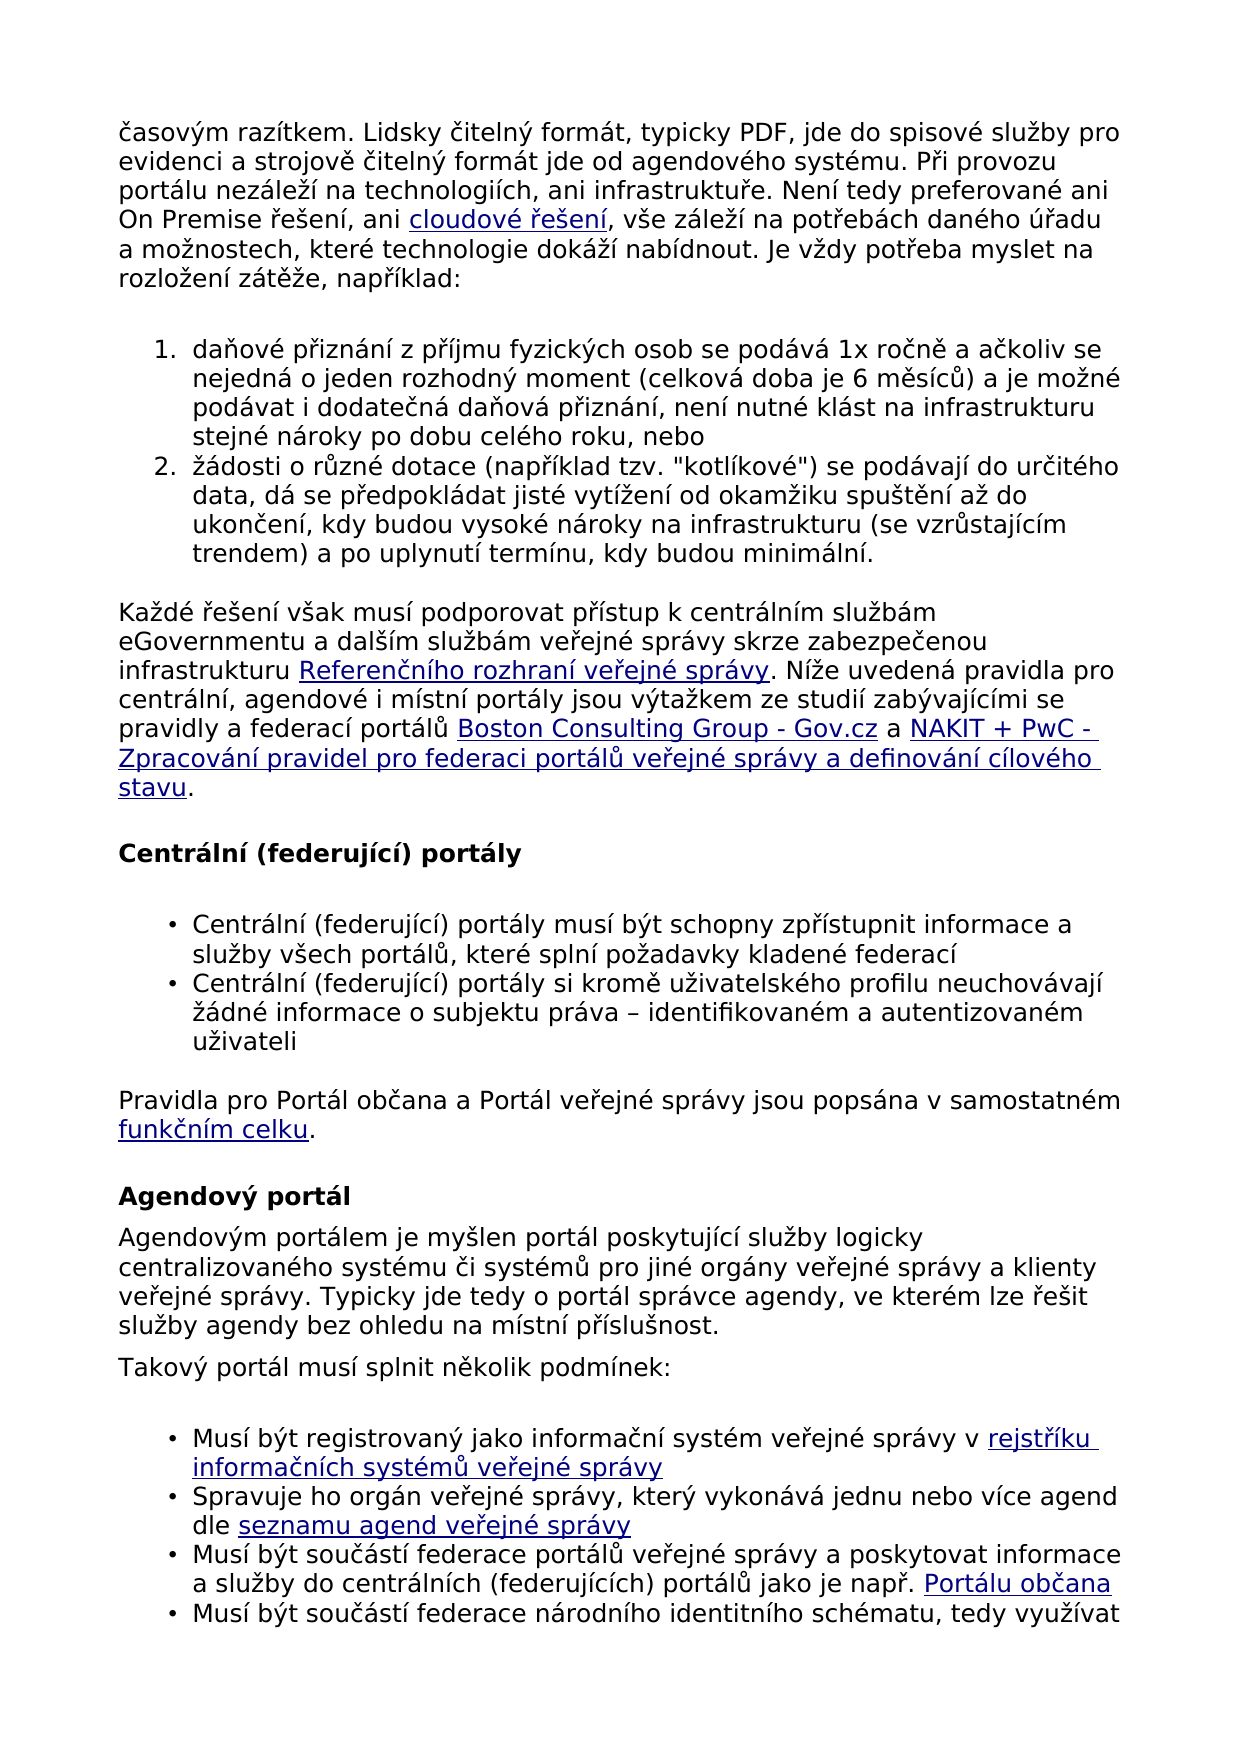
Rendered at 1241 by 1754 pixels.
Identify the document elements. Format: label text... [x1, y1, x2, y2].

subtitle Agendový portál [118, 1182, 1122, 1211]
list Centrální (federující) portály musí být schopny zpřístupnit informace a služby všech portálů, které splní požadavky kladené federací [177, 911, 1122, 969]
list daňové přiznání z příjmu fyzických osob se podává 1x ročně a ačkoliv se nejedná o jeden rozhodný moment (celková doba je 6 měsíců) a je možné podávat i dodatečná daňová přiznání, není nutné klást na infrastrukturu stejné nároky po dobu celého roku, nebo [177, 335, 1122, 452]
text Každé řešení však musí podporovat přístup k centrálním službám eGovernmentu a dalším službám veřejné správy skrze zabezpečenou infrastrukturu Referenčního rozhraní veřejné správy. Níže uvedená pravidla pro centrální, agendové i místní portály jsou výtažkem ze studií zabývajícími se pravidly a federací portálů Boston Consulting Group - Gov.cz a NAKIT + PwC - Zpracování pravidel pro federaci portálů veřejné správy a definování cílového stavu. [118, 598, 1122, 802]
text Agendovým portálem je myšlen portál poskytující služby logicky centralizovaného systému či systémů pro jiné orgány veřejné správy a klienty veřejné správy. Typicky jde tedy o portál správce agendy, ve kterém lze řešit služby agendy bez ohledu na místní příslušnost. [118, 1223, 1122, 1340]
list Musí být registrovaný jako informační systém veřejné správy v rejstříku informačních systémů veřejné správy [177, 1424, 1122, 1482]
subtitle Centrální (federující) portály [118, 839, 1122, 869]
text Pravidla pro Portál občana a Portál veřejné správy jsou popsána v samostatném funkčním celku. [118, 1086, 1122, 1144]
text Takový portál musí splnit několik podmínek: [118, 1353, 1122, 1382]
list Musí být součástí federace národního identitního schématu, tedy využívat [177, 1599, 1122, 1628]
list Musí být součástí federace portálů veřejné správy a poskytovat informace a služby do centrálních (federujících) portálů jako je např. Portálu občana [177, 1541, 1122, 1599]
text časovým razítkem. Lidsky čitelný formát, typicky PDF, jde do spisové služby pro evidenci a strojově čitelný formát jde od agendového systému. Při provozu portálu nezáleží na technologiích, ani infrastruktuře. Není tedy preferované ani On Premise řešení, ani cloudové řešení, vše záleží na potřebách daného úřadu a možnostech, které technologie dokáží nabídnout. Je vždy potřeba myslet na rozložení zátěže, například: [118, 118, 1122, 293]
list Spravuje ho orgán veřejné správy, který vykonává jednu nebo více agend dle seznamu agend veřejné správy [177, 1482, 1122, 1541]
list žádosti o různé dotace (například tzv. "kotlíkové") se podávají do určitého data, dá se předpokládat jisté vytížení od okamžiku spuštění až do ukončení, kdy budou vysoké nároky na infrastrukturu (se vzrůstajícím trendem) a po uplynutí termínu, kdy budou minimální. [177, 452, 1122, 568]
list Centrální (federující) portály si kromě uživatelského profilu neuchovávají žádné informace o subjektu práva – identifikovaném a autentizovaném uživateli [177, 969, 1122, 1057]
